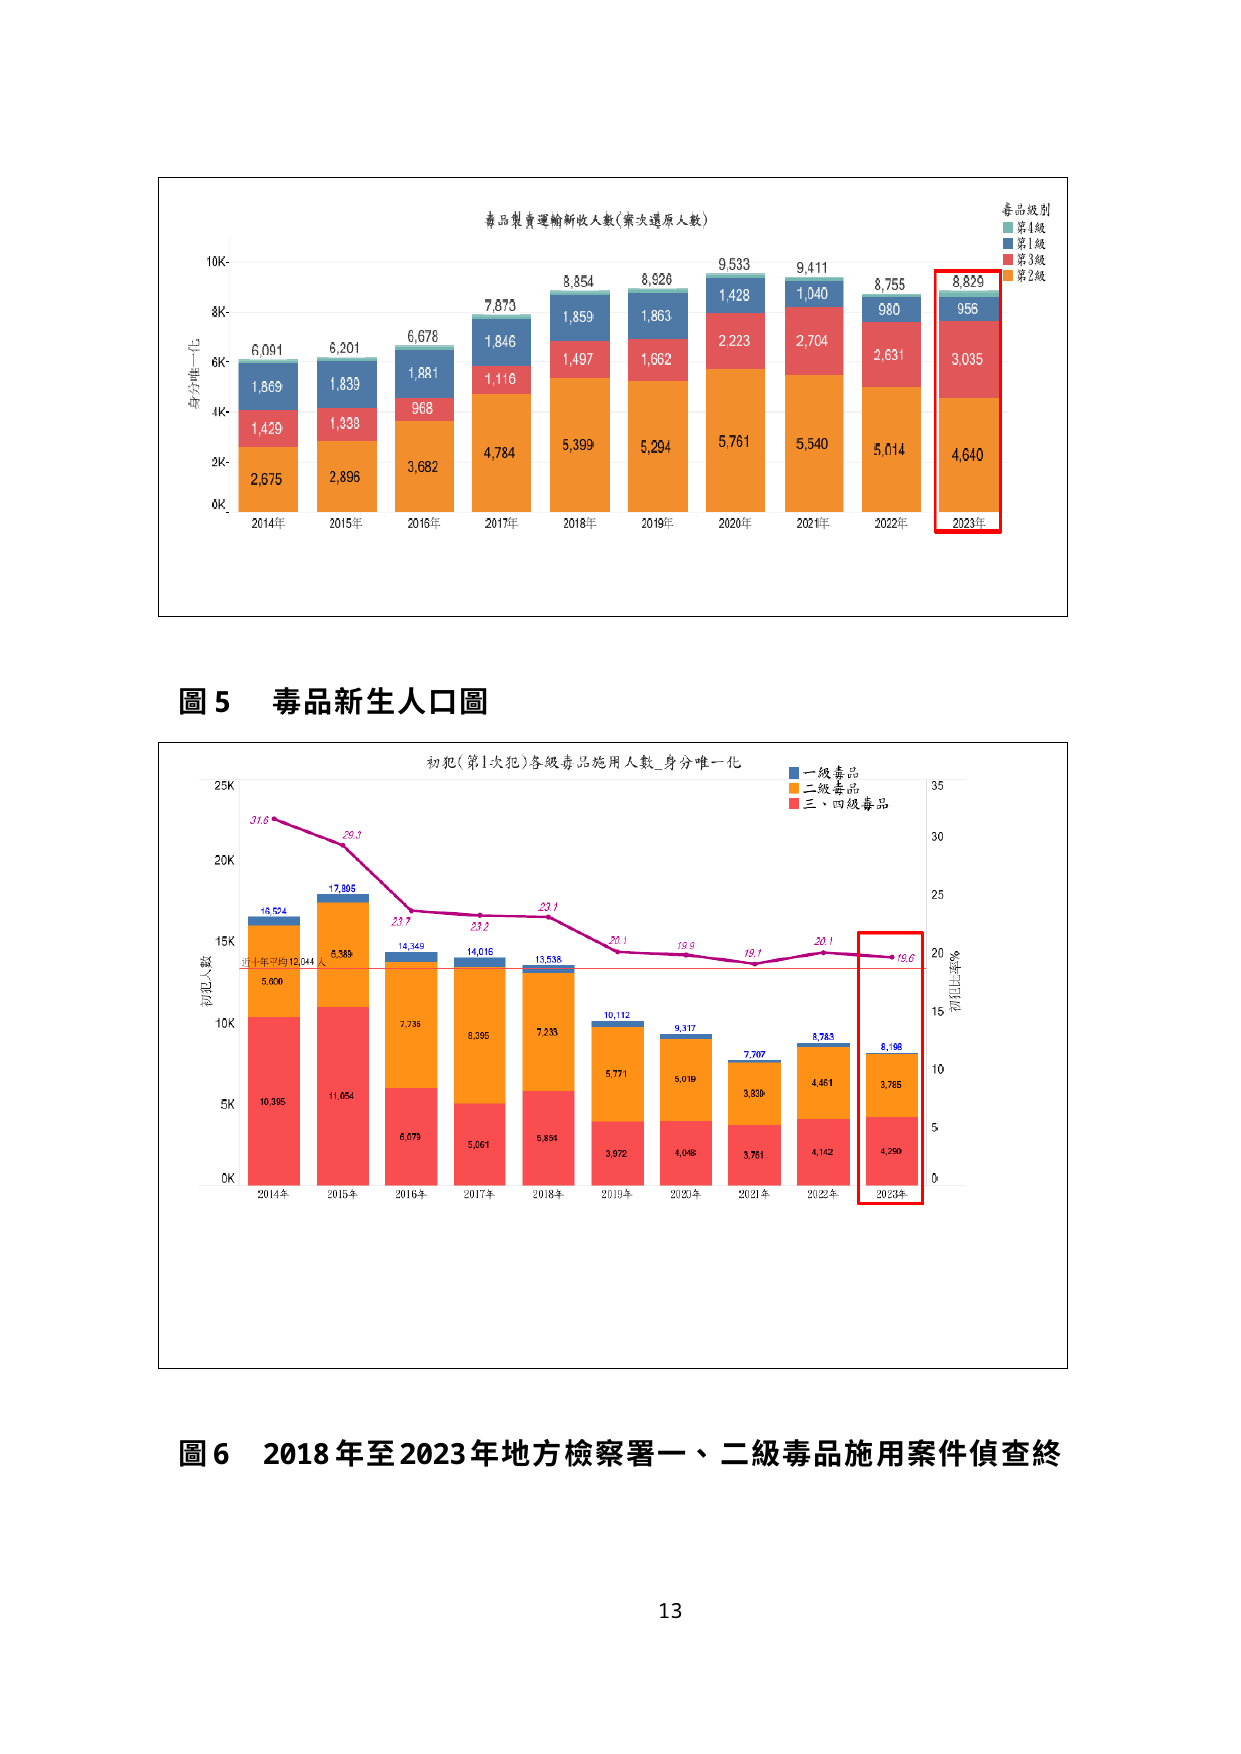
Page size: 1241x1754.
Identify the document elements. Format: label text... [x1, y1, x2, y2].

table_header [159, 178, 1067, 616]
table_header [159, 743, 1067, 1368]
text 圖6 2018年至2023年地方檢察署一、二級毒品施用案件偵查終 [148, 1369, 1063, 1494]
text 圖5 毒品新生人口圖 [148, 617, 1063, 742]
